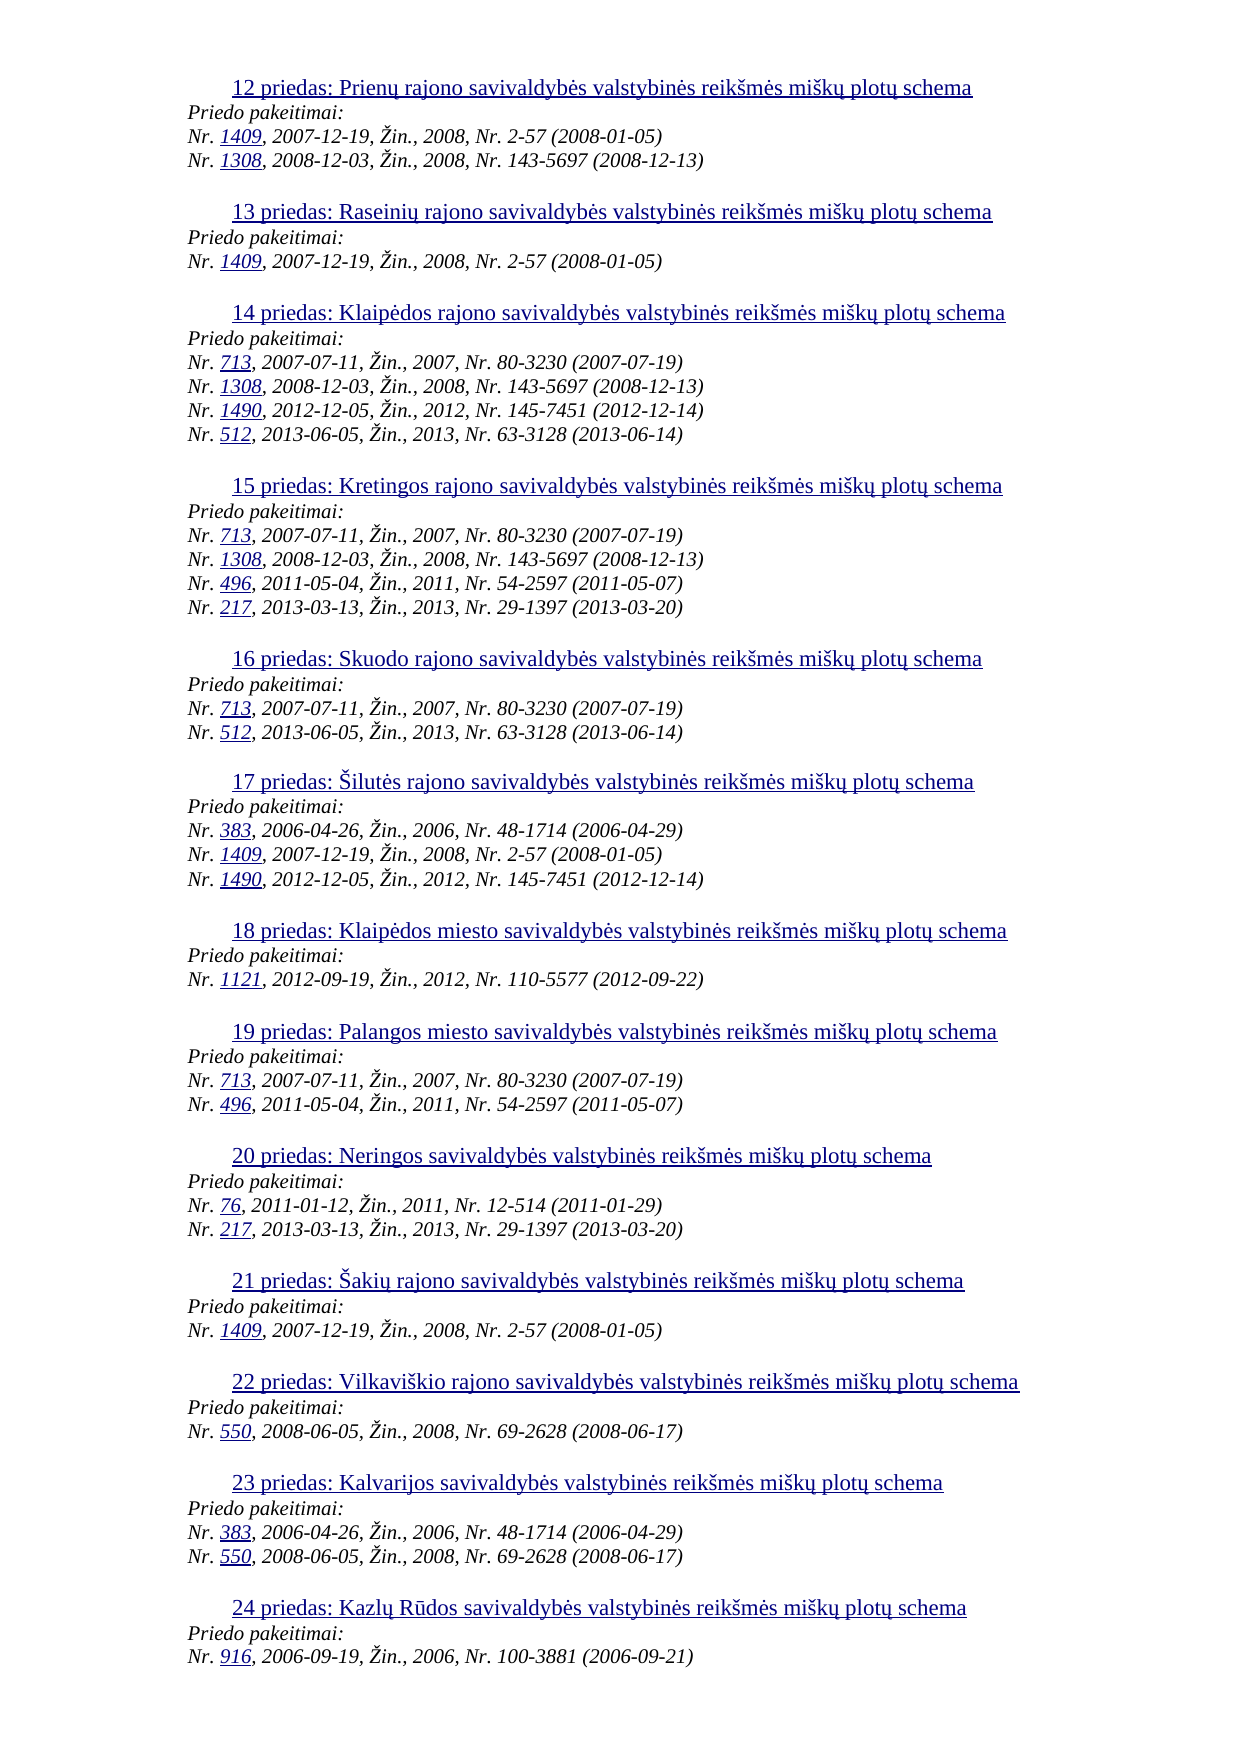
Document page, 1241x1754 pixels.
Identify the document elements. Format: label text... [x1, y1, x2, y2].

text Priedo pakeitimai: [187, 943, 1053, 967]
text Nr. 76, 2011-01-12, Žin., 2011, Nr. 12-514 (2011-01-29) [187, 1193, 1053, 1217]
text Nr. 1490, 2012-12-05, Žin., 2012, Nr. 145-7451 (2012-12-14) [187, 398, 1053, 422]
text Nr. 713, 2007-07-11, Žin., 2007, Nr. 80-3230 (2007-07-19) [187, 696, 1127, 720]
text 21 priedas: Šakių rajono savivaldybės valstybinės reikšmės miškų plotų schema [187, 1267, 1053, 1294]
text Nr. 1409, 2007-12-19, Žin., 2008, Nr. 2-57 (2008-01-05) [187, 1318, 1053, 1342]
text Nr. 383, 2006-04-26, Žin., 2006, Nr. 48-1714 (2006-04-29) [187, 818, 1127, 842]
text 14 priedas: Klaipėdos rajono savivaldybės valstybinės reikšmės miškų plotų schema [187, 299, 1053, 326]
text Priedo pakeitimai: [187, 1620, 1053, 1644]
text Nr. 512, 2013-06-05, Žin., 2013, Nr. 63-3128 (2013-06-14) [187, 422, 1053, 446]
text 15 priedas: Kretingos rajono savivaldybės valstybinės reikšmės miškų plotų schema [187, 472, 1053, 499]
text 13 priedas: Raseinių rajono savivaldybės valstybinės reikšmės miškų plotų schema [187, 198, 1053, 225]
text Priedo pakeitimai: [187, 1169, 1053, 1193]
text Priedo pakeitimai: [187, 1395, 1053, 1419]
text Nr. 713, 2007-07-11, Žin., 2007, Nr. 80-3230 (2007-07-19) [187, 1068, 1127, 1092]
text Nr. 1490, 2012-12-05, Žin., 2012, Nr. 145-7451 (2012-12-14) [187, 866, 1053, 891]
text Priedo pakeitimai: [187, 326, 1053, 350]
text Nr. 496, 2011-05-04, Žin., 2011, Nr. 54-2597 (2011-05-07) [187, 1092, 1053, 1116]
text Priedo pakeitimai: [187, 225, 1053, 249]
text Nr. 383, 2006-04-26, Žin., 2006, Nr. 48-1714 (2006-04-29) [187, 1519, 1127, 1544]
text 23 priedas: Kalvarijos savivaldybės valstybinės reikšmės miškų plotų schema [187, 1469, 1053, 1496]
text Priedo pakeitimai: [187, 794, 1053, 818]
text Priedo pakeitimai: [187, 1044, 1053, 1068]
text Nr. 1308, 2008-12-03, Žin., 2008, Nr. 143-5697 (2008-12-13) [187, 547, 1053, 571]
text Nr. 550, 2008-06-05, Žin., 2008, Nr. 69-2628 (2008-06-17) [187, 1419, 1053, 1443]
text Nr. 1409, 2007-12-19, Žin., 2008, Nr. 2-57 (2008-01-05) [187, 842, 1053, 866]
text Nr. 713, 2007-07-11, Žin., 2007, Nr. 80-3230 (2007-07-19) [187, 350, 1127, 374]
text 17 priedas: Šilutės rajono savivaldybės valstybinės reikšmės miškų plotų schema [187, 768, 1053, 794]
text Priedo pakeitimai: [187, 1496, 1053, 1519]
text Nr. 1121, 2012-09-19, Žin., 2012, Nr. 110-5577 (2012-09-22) [187, 967, 1053, 991]
text Nr. 1409, 2007-12-19, Žin., 2008, Nr. 2-57 (2008-01-05) [187, 124, 1053, 148]
text Nr. 1409, 2007-12-19, Žin., 2008, Nr. 2-57 (2008-01-05) [187, 249, 1053, 273]
text 19 priedas: Palangos miesto savivaldybės valstybinės reikšmės miškų plotų schema [187, 1018, 1053, 1044]
text Nr. 1308, 2008-12-03, Žin., 2008, Nr. 143-5697 (2008-12-13) [187, 374, 1053, 398]
text 12 priedas: Prienų rajono savivaldybės valstybinės reikšmės miškų plotų schema [187, 73, 1053, 100]
text Nr. 550, 2008-06-05, Žin., 2008, Nr. 69-2628 (2008-06-17) [187, 1544, 1053, 1568]
text Nr. 217, 2013-03-13, Žin., 2013, Nr. 29-1397 (2013-03-20) [187, 595, 1053, 619]
text 22 priedas: Vilkaviškio rajono savivaldybės valstybinės reikšmės miškų plotų schema [187, 1368, 1053, 1395]
text 16 priedas: Skuodo rajono savivaldybės valstybinės reikšmės miškų plotų schema [187, 645, 1053, 672]
text Priedo pakeitimai: [187, 499, 1053, 523]
text Nr. 713, 2007-07-11, Žin., 2007, Nr. 80-3230 (2007-07-19) [187, 523, 1127, 547]
text 24 priedas: Kazlų Rūdos savivaldybės valstybinės reikšmės miškų plotų schema [187, 1594, 1053, 1620]
text Priedo pakeitimai: [187, 672, 1053, 696]
text Nr. 512, 2013-06-05, Žin., 2013, Nr. 63-3128 (2013-06-14) [187, 720, 1053, 744]
text Nr. 916, 2006-09-19, Žin., 2006, Nr. 100-3881 (2006-09-21) [187, 1644, 1142, 1668]
text Nr. 496, 2011-05-04, Žin., 2011, Nr. 54-2597 (2011-05-07) [187, 571, 1053, 595]
text Priedo pakeitimai: [187, 100, 1053, 124]
text Priedo pakeitimai: [187, 1294, 1053, 1318]
text 20 priedas: Neringos savivaldybės valstybinės reikšmės miškų plotų schema [187, 1143, 1053, 1169]
text Nr. 1308, 2008-12-03, Žin., 2008, Nr. 143-5697 (2008-12-13) [187, 148, 1053, 172]
text Nr. 217, 2013-03-13, Žin., 2013, Nr. 29-1397 (2013-03-20) [187, 1217, 1053, 1241]
text 18 priedas: Klaipėdos miesto savivaldybės valstybinės reikšmės miškų plotų schema [187, 917, 1053, 943]
